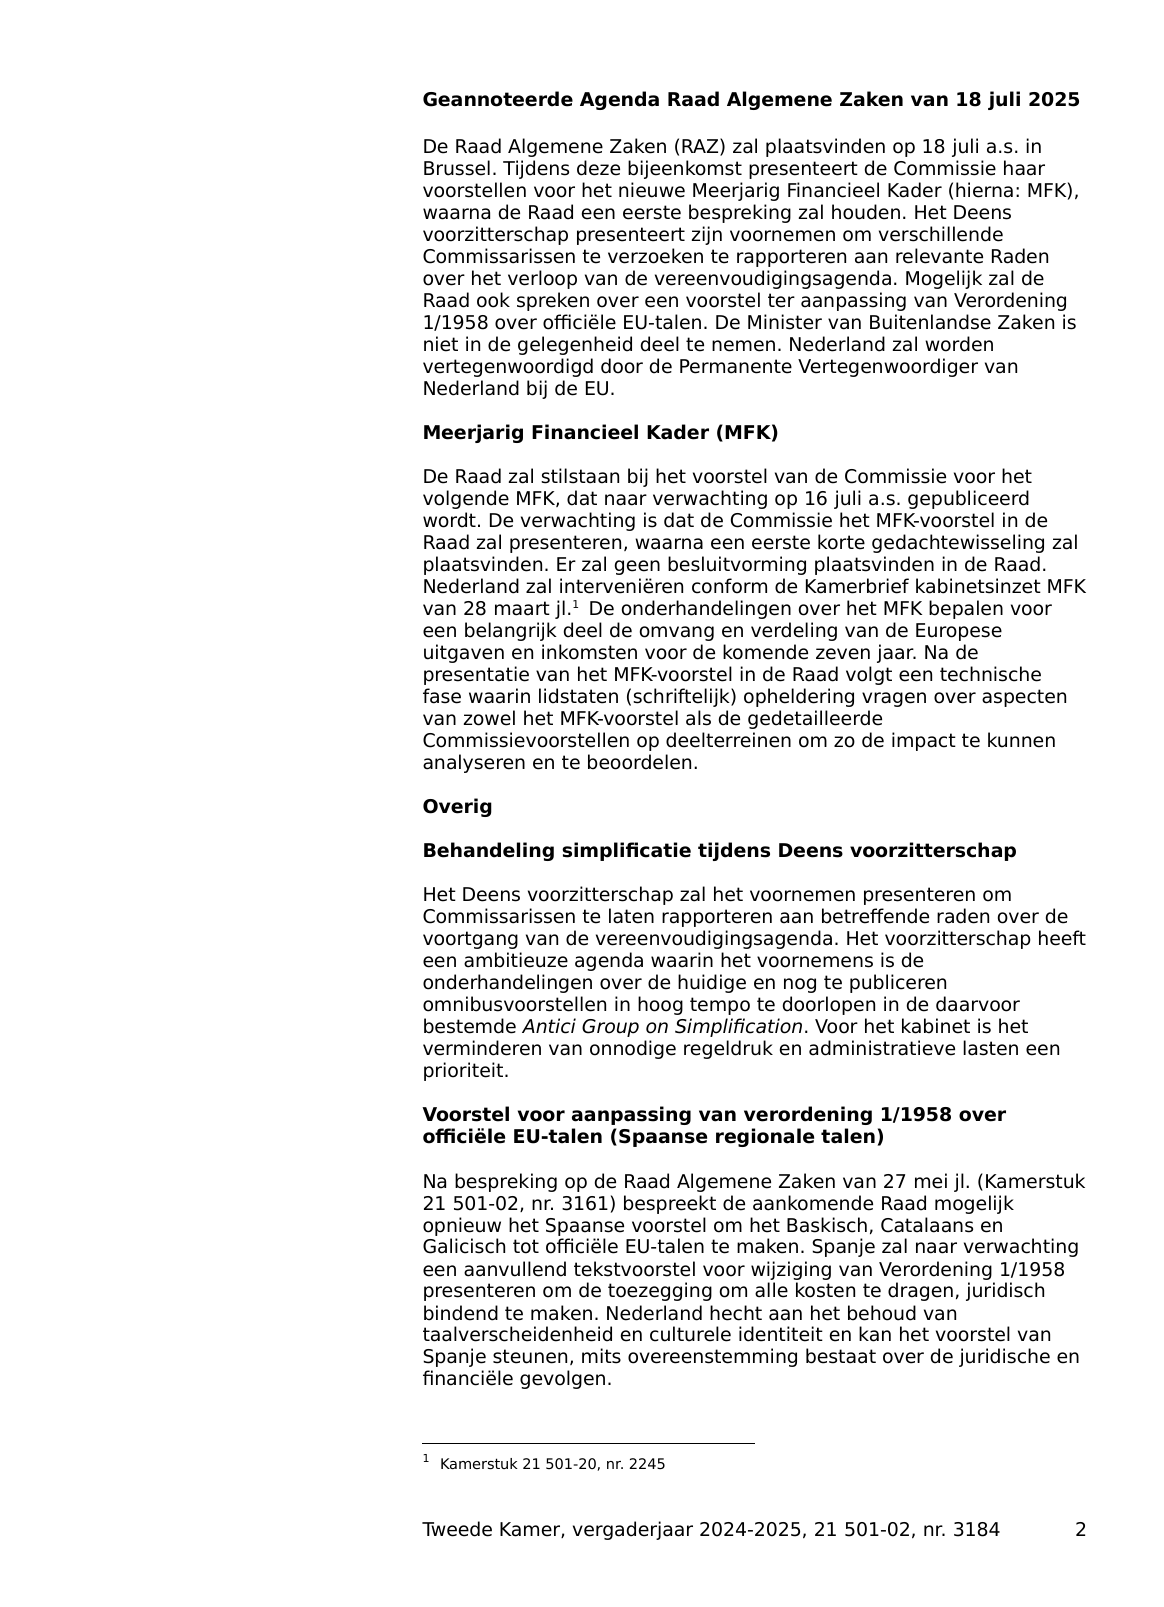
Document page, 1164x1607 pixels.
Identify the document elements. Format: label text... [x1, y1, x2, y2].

text Na bespreking op de Raad Algemene Zaken van 27 mei jl. (Kamerstuk 21 501-02, nr. 3161) bespreekt de aankomende Raad mogelijk opnieuw het Spaanse voorstel om het Baskisch, Catalaans en Galicisch tot officiële EU-talen te maken. Spanje zal naar verwachting een aanvullend tekstvoorstel voor wijziging van Verordening 1/1958 presenteren om de toezegging om alle kosten te dragen, juridisch bindend te maken. Nederland hecht aan het behoud van taalverscheidenheid en culturele identiteit en kan het voorstel van Spanje steunen, mits overeenstemming bestaat over de juridische en financiële gevolgen. [422, 1171, 1087, 1390]
text Het Deens voorzitterschap zal het voornemen presenteren om Commissarissen te laten rapporteren aan betreffende raden over de voortgang van de vereenvoudigingsagenda. Het voorzitterschap heeft een ambitieuze agenda waarin het voornemens is de onderhandelingen over de huidige en nog te publiceren omnibusvoorstellen in hoog tempo te doorlopen in de daarvoor bestemde Antici Group on Simplification. Voor het kabinet is het verminderen van onnodige regeldruk en administratieve lasten een prioriteit. [422, 884, 1087, 1082]
text De Raad zal stilstaan bij het voorstel van de Commissie voor het volgende MFK, dat naar verwachting op 16 juli a.s. gepubliceerd wordt. De verwachting is dat de Commissie het MFK-voorstel in de Raad zal presenteren, waarna een eerste korte gedachtewisseling zal plaatsvinden. Er zal geen besluitvorming plaatsvinden in de Raad. Nederland zal interveniëren conform de Kamerbrief kabinetsinzet MFK van 28 maart jl. De onderhandelingen over het MFK bepalen voor een belangrijk deel de omvang en verdeling van de Europese uitgaven en inkomsten voor de komende zeven jaar. Na de presentatie van het MFK-voorstel in de Raad volgt een technische fase waarin lidstaten (schriftelijk) opheldering vragen over aspecten van zowel het MFK-voorstel als de gedetailleerde Commissievoorstellen op deelterreinen om zo de impact te kunnen analyseren en te beoordelen. [422, 466, 1087, 774]
text Kamerstuk 21 501-20, nr. 2245 [422, 1452, 1087, 1474]
subtitle Geannoteerde Agenda Raad Algemene Zaken van 18 juli 2025 [422, 89, 1087, 111]
subtitle Behandeling simplificatie tijdens Deens voorzitterschap [422, 840, 1087, 862]
subtitle Voorstel voor aanpassing van verordening 1/1958 over officiële EU-talen (Spaanse regionale talen) [422, 1104, 1087, 1148]
subtitle Overig [422, 796, 1087, 818]
subtitle Meerjarig Financieel Kader (MFK) [422, 422, 1087, 444]
text De Raad Algemene Zaken (RAZ) zal plaatsvinden op 18 juli a.s. in Brussel. Tijdens deze bijeenkomst presenteert de Commissie haar voorstellen voor het nieuwe Meerjarig Financieel Kader (hierna: MFK), waarna de Raad een eerste bespreking zal houden. Het Deens voorzitterschap presenteert zijn voornemen om verschillende Commissarissen te verzoeken te rapporteren aan relevante Raden over het verloop van de vereenvoudigingsagenda. Mogelijk zal de Raad ook spreken over een voorstel ter aanpassing van Verordening 1/1958 over officiële EU-talen. De Minister van Buitenlandse Zaken is niet in de gelegenheid deel te nemen. Nederland zal worden vertegenwoordigd door de Permanente Vertegenwoordiger van Nederland bij de EU. [422, 136, 1087, 400]
